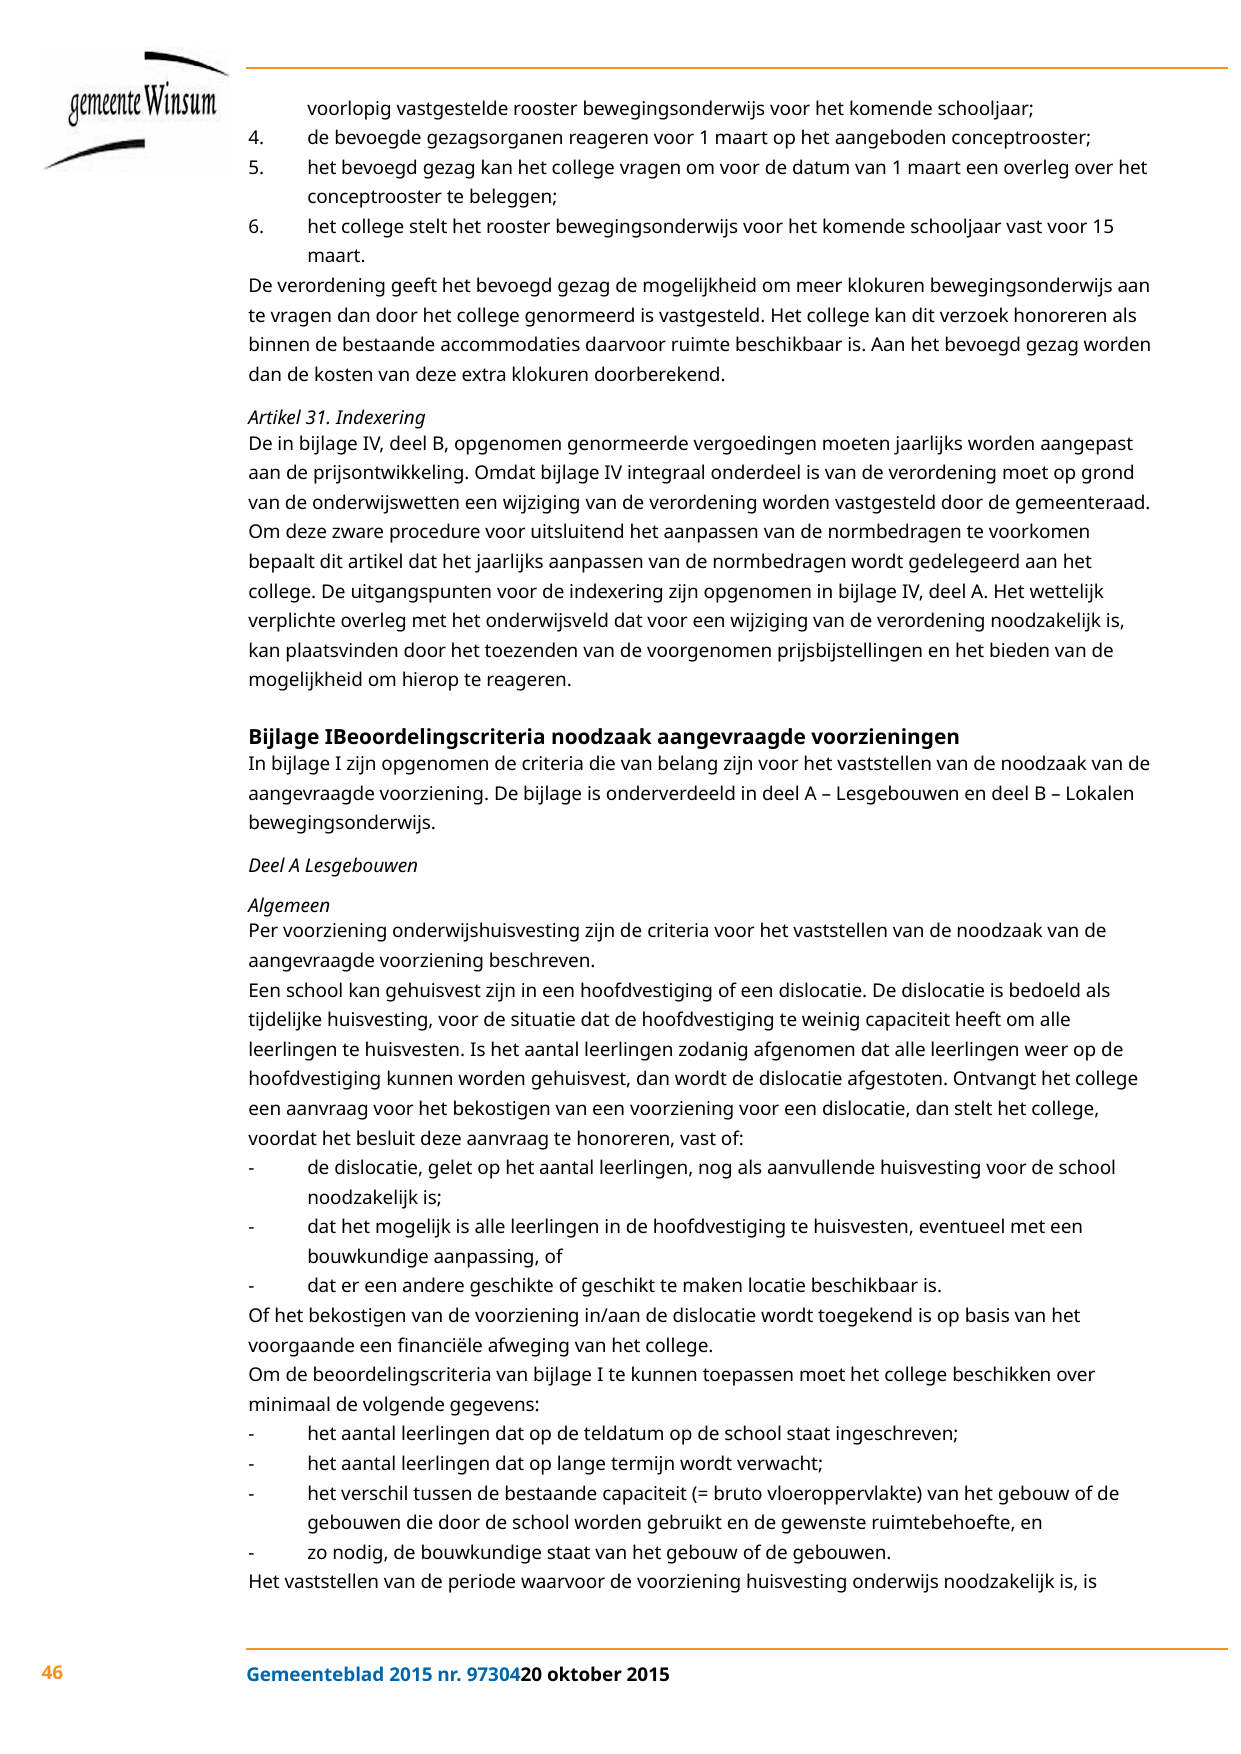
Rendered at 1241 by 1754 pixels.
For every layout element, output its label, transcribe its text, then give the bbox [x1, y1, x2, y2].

list zo nodig, de bouwkundige staat van het gebouw of de gebouwen. [248, 1539, 1152, 1564]
list voorlopig vastgestelde rooster bewegingsonderwijs voor het komende schooljaar; [248, 95, 1152, 121]
list de dislocatie, gelet op het aantal leerlingen, nog als aanvullende huisvesting voor de school noodzakelijk is; [248, 1154, 1152, 1209]
text Een school kan gehuisvest zijn in een hoofdvestiging of een dislocatie. De dislocatie is bedoeld als tijdelijke huisvesting, voor de situatie dat de hoofdvestiging te weinig capaciteit heeft om alle leerlingen te huisvesten. Is het aantal leerlingen zodanig afgenomen dat alle leerlingen weer op de hoofdvestiging kunnen worden gehuisvest, dan wordt de dislocatie afgestoten. Ontvangt het college een aanvraag voor het bekostigen van een voorziening voor een dislocatie, dan stelt het college, voordat het besluit deze aanvraag te honoreren, vast of: [248, 977, 1152, 1150]
text Bijlage IBeoordelingscriteria noodzaak aangevraagde voorzieningen [248, 722, 1152, 750]
text In bijlage I zijn opgenomen de criteria die van belang zijn voor het vaststellen van de noodzaak van de aangevraagde voorziening. De bijlage is onderverdeeld in deel A – Lesgebouwen en deel B – Lokalen bewegingsonderwijs. [248, 750, 1152, 835]
text De in bijlage IV, deel B, opgenomen genormeerde vergoedingen moeten jaarlijks worden aangepast aan de prijsontwikkeling. Omdat bijlage IV integraal onderdeel is van de verordening moet op grond van de onderwijswetten een wijziging van de verordening worden vastgesteld door de gemeenteraad. Om deze zware procedure voor uitsluitend het aanpassen van de normbedragen te voorkomen bepaalt dit artikel dat het jaarlijks aanpassen van de normbedragen wordt gedelegeerd aan het college. De uitgangspunten voor de indexering zijn opgenomen in bijlage IV, deel A. Het wettelijk verplichte overleg met het onderwijsveld dat voor een wijziging van de verordening noodzakelijk is, kan plaatsvinden door het toezenden van de voorgenomen prijsbijstellingen en het bieden van de mogelijkheid om hierop te reageren. [248, 430, 1152, 692]
list dat er een andere geschikte of geschikt te maken locatie beschikbaar is. [248, 1273, 1152, 1298]
text Per voorziening onderwijshuisvesting zijn de criteria voor het vaststellen van de noodzaak van de aangevraagde voorziening beschreven. [248, 918, 1152, 973]
text Of het bekostigen van de voorziening in/aan de dislocatie wordt toegekend is op basis van het voorgaande een financiële afweging van het college. [248, 1302, 1152, 1357]
list het aantal leerlingen dat op lange termijn wordt verwacht; [248, 1450, 1152, 1476]
list de bevoegde gezagsorganen reageren voor 1 maart op het aangeboden conceptrooster; [248, 124, 1152, 150]
picture [41, 47, 231, 172]
text Deel A Lesgebouwen [248, 853, 1152, 878]
list het college stelt het rooster bewegingsonderwijs voor het komende schooljaar vast voor 15 maart. [248, 213, 1152, 268]
text Algemeen [248, 892, 1152, 918]
list het aantal leerlingen dat op de teldatum op de school staat ingeschreven; [248, 1421, 1152, 1446]
list dat het mogelijk is alle leerlingen in de hoofdvestiging te huisvesten, eventueel met een bouwkundige aanpassing, of [248, 1213, 1152, 1269]
text Om de beoordelingscriteria van bijlage I te kunnen toepassen moet het college beschikken over minimaal de volgende gegevens: [248, 1361, 1152, 1417]
list het verschil tussen de bestaande capaciteit (= bruto vloeroppervlakte) van het gebouw of de gebouwen die door de school worden gebruikt en de gewenste ruimtebehoefte, en [248, 1480, 1152, 1535]
list het bevoegd gezag kan het college vragen om voor de datum van 1 maart een overleg over het conceptrooster te beleggen; [248, 154, 1152, 209]
text Artikel 31. Indexering [248, 404, 1152, 430]
text De verordening geeft het bevoegd gezag de mogelijkheid om meer klokuren bewegingsonderwijs aan te vragen dan door het college genormeerd is vastgesteld. Het college kan dit verzoek honoreren als binnen de bestaande accommodaties daarvoor ruimte beschikbaar is. Aan het bevoegd gezag worden dan de kosten van deze extra klokuren doorberekend. [248, 272, 1152, 387]
text Het vaststellen van de periode waarvoor de voorziening huisvesting onderwijs noodzakelijk is, is [248, 1568, 1152, 1594]
